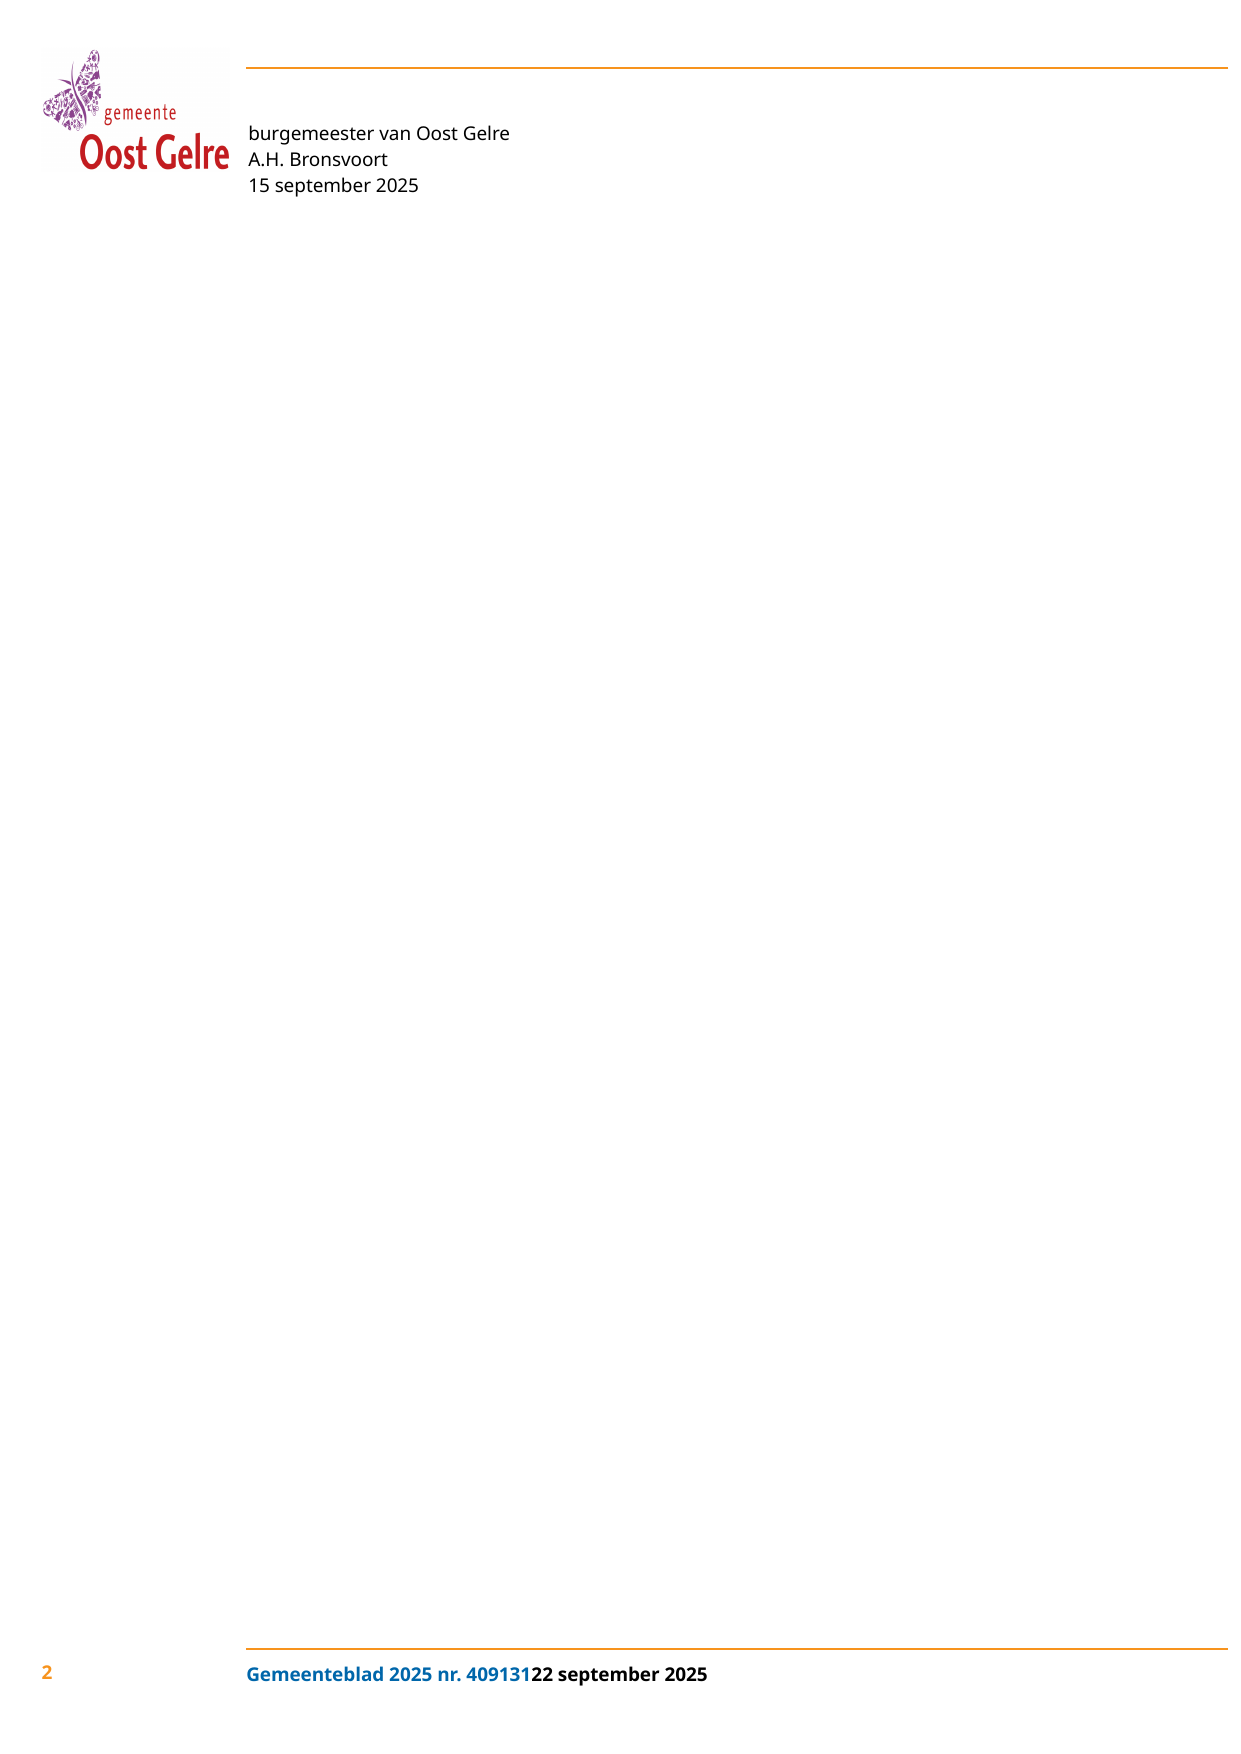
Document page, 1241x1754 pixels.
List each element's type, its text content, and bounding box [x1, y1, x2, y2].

text burgemeester van Oost Gelre [248, 121, 1152, 146]
text A.H. Bronsvoort [248, 146, 1152, 172]
picture [41, 47, 231, 172]
text 15 september 2025 [248, 172, 1152, 198]
